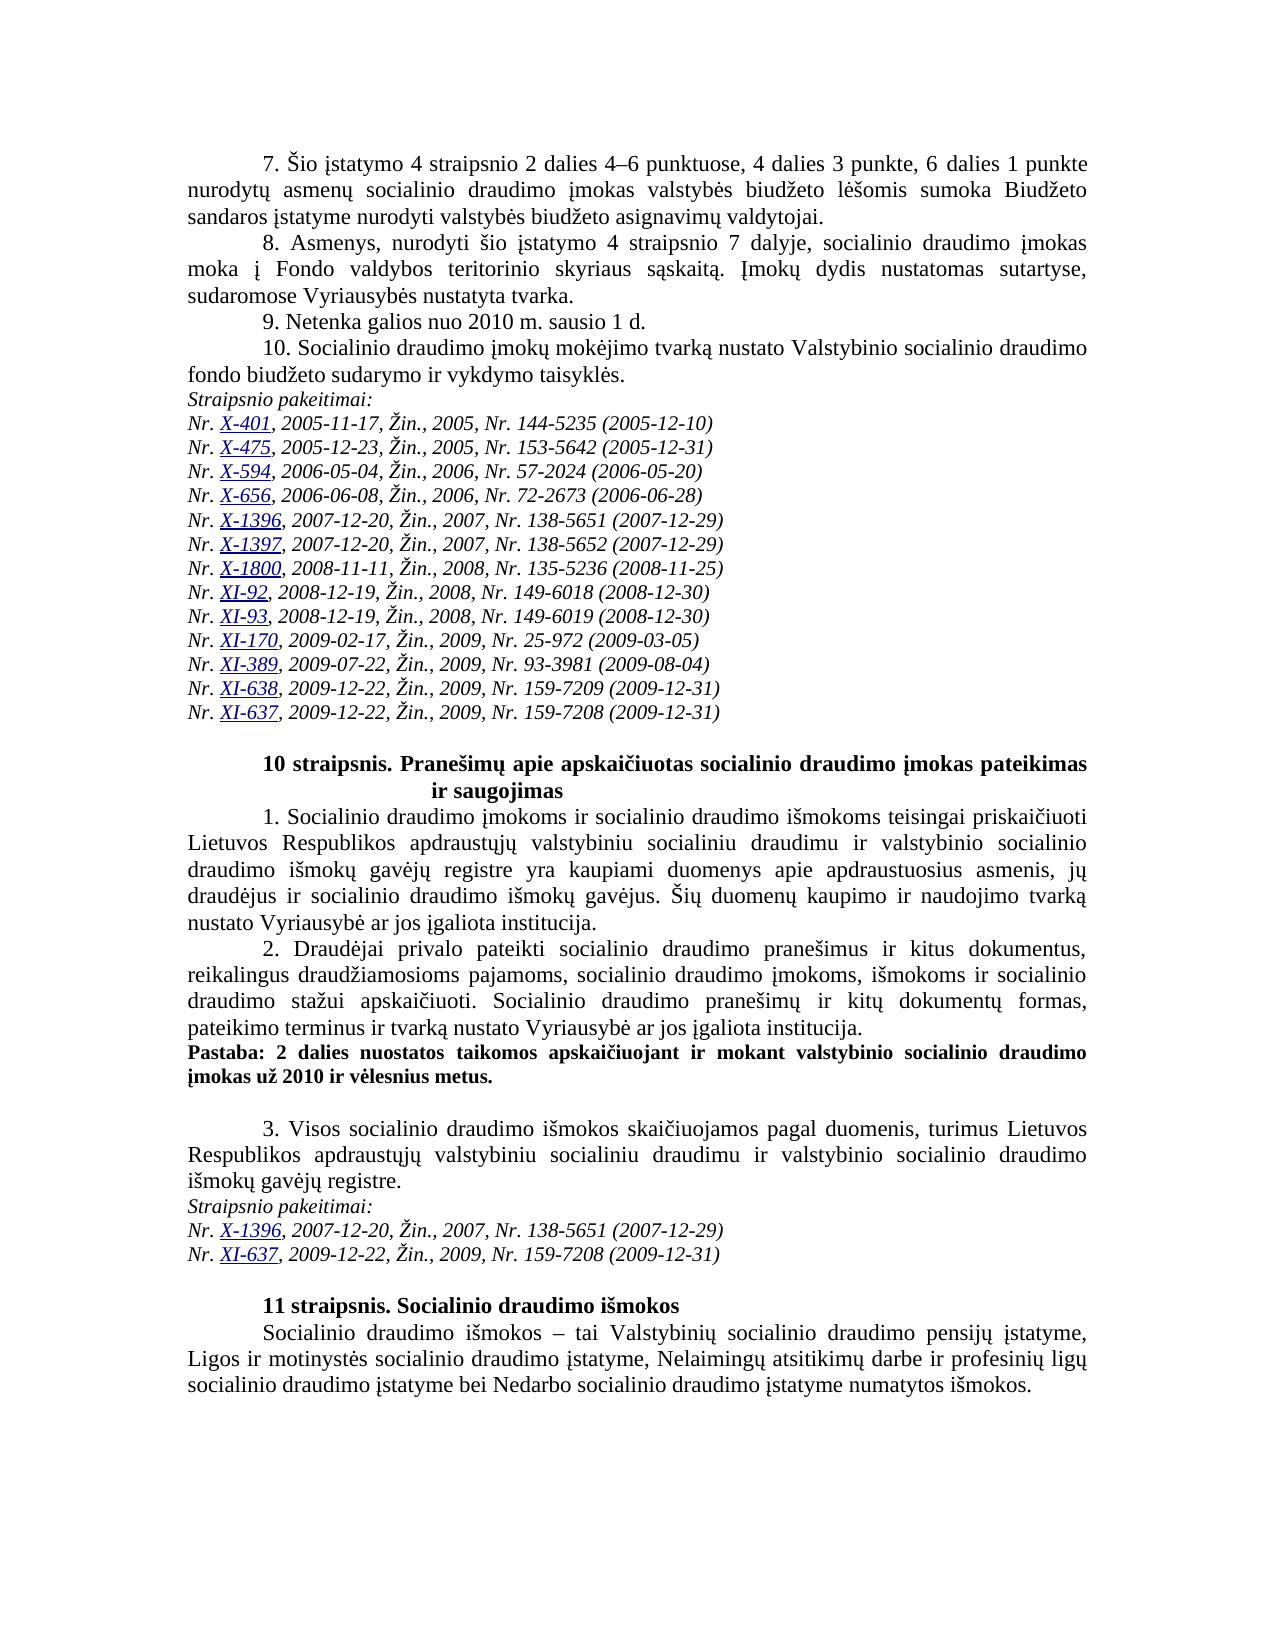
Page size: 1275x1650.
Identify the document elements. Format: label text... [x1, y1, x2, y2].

text Nr. X-1396, 2007-12-20, Žin., 2007, Nr. 138-5651 (2007-12-29) [187, 1218, 1088, 1242]
text Pastaba: 2 dalies nuostatos taikomos apskaičiuojant ir mokant valstybinio socialinio draudimo įmokas už 2010 ir vėlesnius metus. [187, 1040, 1087, 1088]
text 2. Draudėjai privalo pateikti socialinio draudimo pranešimus ir kitus dokumentus, reikalingus draudžiamosioms pajamoms, socialinio draudimo įmokoms, išmokoms ir socialinio draudimo stažui apskaičiuoti. Socialinio draudimo pranešimų ir kitų dokumentų formas, pateikimo terminus ir tvarką nustato Vyriausybė ar jos įgaliota institucija. [187, 935, 1087, 1040]
text Nr. X-1397, 2007-12-20, Žin., 2007, Nr. 138-5652 (2007-12-29) [187, 532, 1087, 556]
text Nr. X-1800, 2008-11-11, Žin., 2008, Nr. 135-5236 (2008-11-25) [187, 556, 1087, 580]
text Nr. XI-637, 2009-12-22, Žin., 2009, Nr. 159-7208 (2009-12-31) [187, 700, 1087, 724]
text Nr. XI-93, 2008-12-19, Žin., 2008, Nr. 149-6019 (2008-12-30) [187, 604, 1087, 628]
text Nr. XI-170, 2009-02-17, Žin., 2009, Nr. 25-972 (2009-03-05) [187, 628, 1087, 652]
text 8. Asmenys, nurodyti šio įstatymo 4 straipsnio 7 dalyje, socialinio draudimo įmokas moka į Fondo valdybos teritorinio skyriaus sąskaitą. Įmokų dydis nustatomas sutartyse, sudaromose Vyriausybės nustatyta tvarka. [187, 229, 1088, 308]
text Nr. X-475, 2005-12-23, Žin., 2005, Nr. 153-5642 (2005-12-31) [187, 435, 1088, 459]
text 10. Socialinio draudimo įmokų mokėjimo tvarką nustato Valstybinio socialinio draudimo fondo biudžeto sudarymo ir vykdymo taisyklės. [187, 334, 1088, 387]
text 7. Šio įstatymo 4 straipsnio 2 dalies 4–6 punktuose, 4 dalies 3 punkte, 6 dalies 1 punkte nurodytų asmenų socialinio draudimo įmokas valstybės biudžeto lėšomis sumoka Biudžeto sandaros įstatyme nurodyti valstybės biudžeto asignavimų valdytojai. [187, 150, 1088, 229]
text 3. Visos socialinio draudimo išmokos skaičiuojamos pagal duomenis, turimus Lietuvos Respublikos apdraustųjų valstybiniu socialiniu draudimu ir valstybinio socialinio draudimo išmokų gavėjų registre. [187, 1115, 1088, 1194]
text 10 straipsnis. Pranešimų apie apskaičiuotas socialinio draudimo įmokas pateikimas ir saugojimas [262, 750, 1088, 803]
text Nr. X-656, 2006-06-08, Žin., 2006, Nr. 72-2673 (2006-06-28) [187, 483, 1088, 507]
text 1. Socialinio draudimo įmokoms ir socialinio draudimo išmokoms teisingai priskaičiuoti Lietuvos Respublikos apdraustųjų valstybiniu socialiniu draudimu ir valstybinio socialinio draudimo išmokų gavėjų registre yra kaupiami duomenys apie apdraustuosius asmenis, jų draudėjus ir socialinio draudimo išmokų gavėjus. Šių duomenų kaupimo ir naudojimo tvarką nustato Vyriausybė ar jos įgaliota institucija. [187, 803, 1088, 935]
text 11 straipsnis. Socialinio draudimo išmokos [187, 1292, 1088, 1319]
text Nr. XI-637, 2009-12-22, Žin., 2009, Nr. 159-7208 (2009-12-31) [187, 1242, 1087, 1266]
text Socialinio draudimo išmokos – tai Valstybinių socialinio draudimo pensijų įstatyme, Ligos ir motinystės socialinio draudimo įstatyme, Nelaimingų atsitikimų darbe ir profesinių ligų socialinio draudimo įstatyme bei Nedarbo socialinio draudimo įstatyme numatytos išmokos. [187, 1319, 1088, 1398]
text Straipsnio pakeitimai: [187, 1194, 1088, 1218]
text Nr. X-1396, 2007-12-20, Žin., 2007, Nr. 138-5651 (2007-12-29) [187, 507, 1088, 532]
text 9. Netenka galios nuo 2010 m. sausio 1 d. [187, 308, 1087, 334]
text Straipsnio pakeitimai: [187, 387, 1088, 411]
text Nr. XI-389, 2009-07-22, Žin., 2009, Nr. 93-3981 (2009-08-04) [187, 652, 1087, 676]
text Nr. X-401, 2005-11-17, Žin., 2005, Nr. 144-5235 (2005-12-10) [187, 411, 1088, 435]
text Nr. XI-638, 2009-12-22, Žin., 2009, Nr. 159-7209 (2009-12-31) [187, 676, 1087, 700]
text Nr. XI-92, 2008-12-19, Žin., 2008, Nr. 149-6018 (2008-12-30) [187, 580, 1087, 604]
text Nr. X-594, 2006-05-04, Žin., 2006, Nr. 57-2024 (2006-05-20) [187, 459, 1088, 483]
